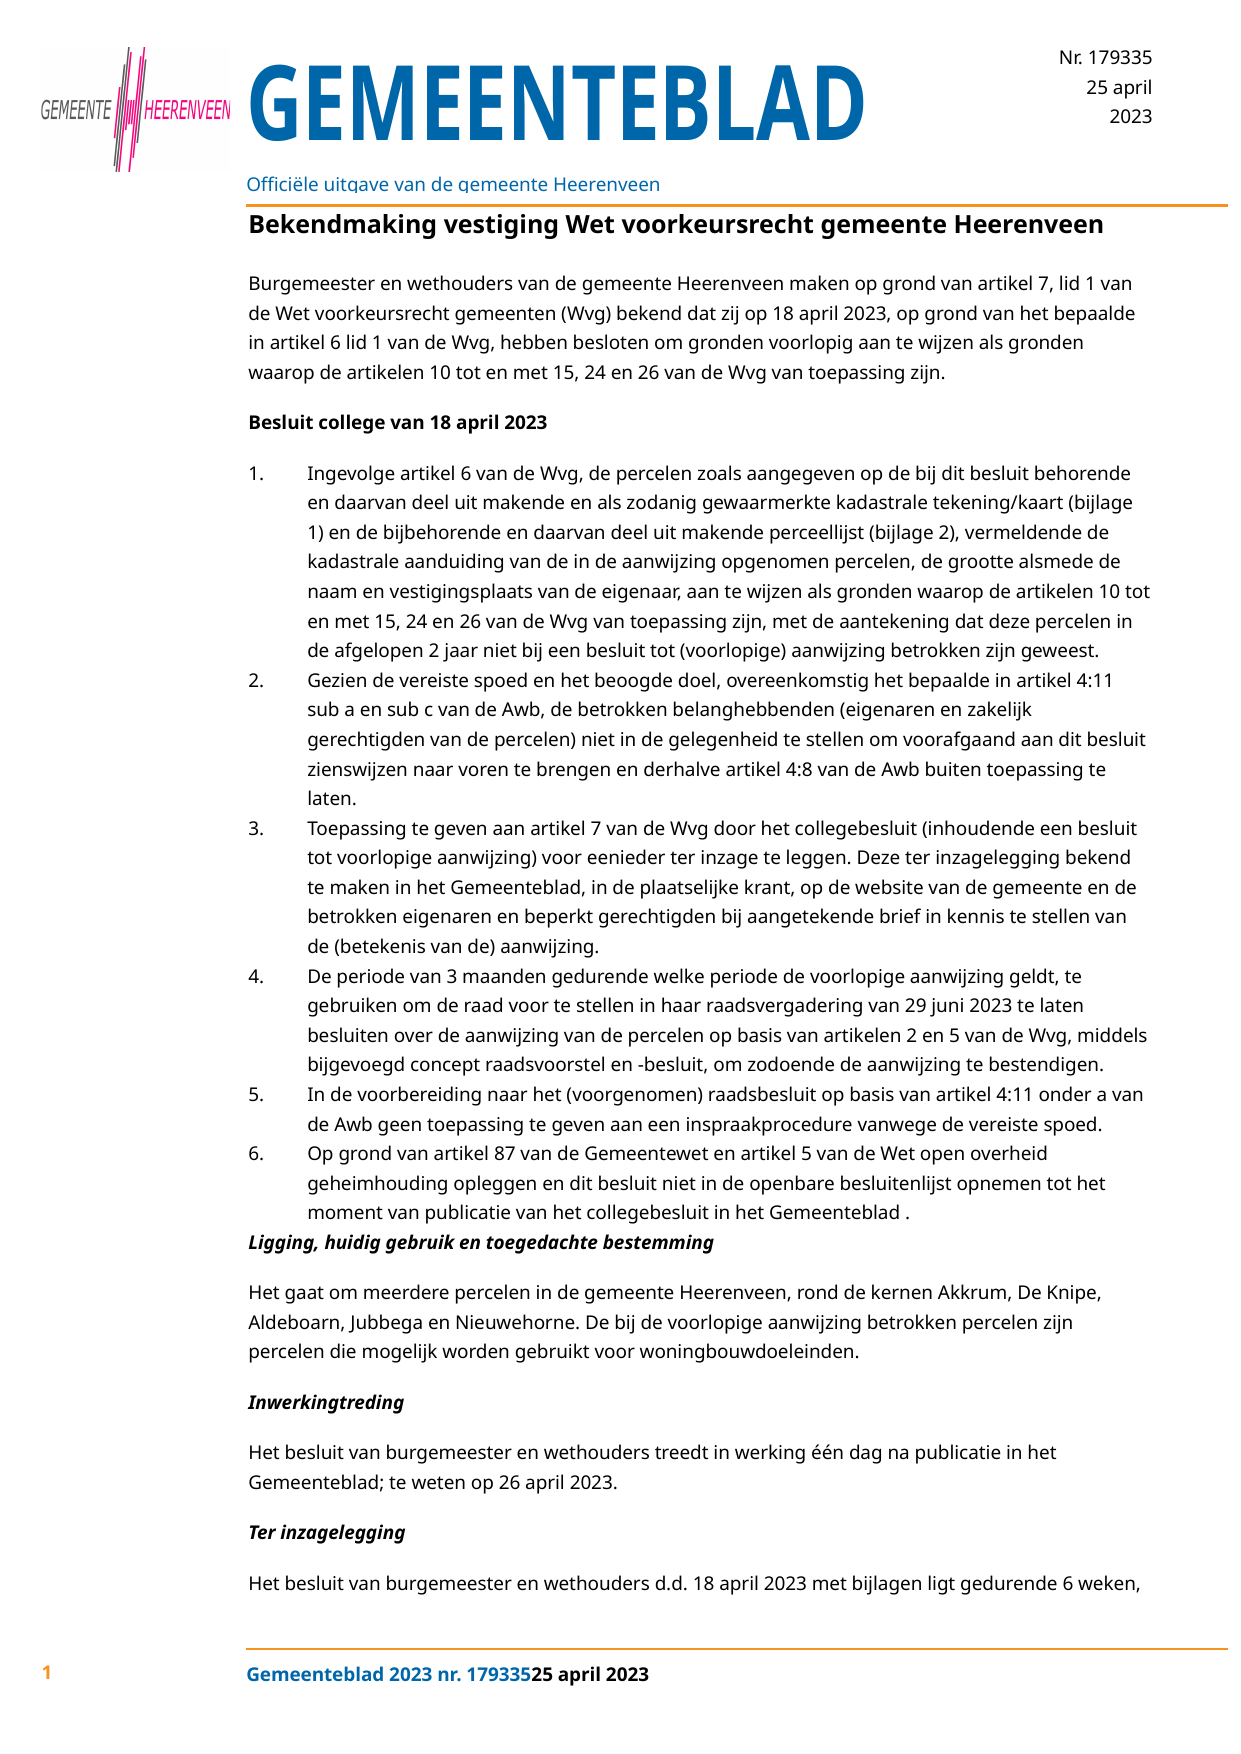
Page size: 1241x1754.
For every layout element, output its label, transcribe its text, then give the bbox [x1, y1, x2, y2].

list De periode van 3 maanden gedurende welke periode de voorlopige aanwijzing geldt, te gebruiken om de raad voor te stellen in haar raadsvergadering van 29 juni 2023 te laten besluiten over de aanwijzing van de percelen op basis van artikelen 2 en 5 van de Wvg, middels bijgevoegd concept raadsvoorstel en -besluit, om zodoende de aanwijzing te bestendigen. [248, 963, 1152, 1077]
text Besluit college van 18 april 2023 [248, 409, 1152, 435]
text Ter inzagelegging [248, 1519, 1152, 1545]
list In de voorbereiding naar het (voorgenomen) raadsbesluit op basis van artikel 4:11 onder a van de Awb geen toepassing te geven aan een inspraakprocedure vanwege de vereiste spoed. [248, 1081, 1152, 1136]
list Gezien de vereiste spoed en het beoogde doel, overeenkomstig het bepaalde in artikel 4:11 sub a en sub c van de Awb, de betrokken belanghebbenden (eigenaren en zakelijk gerechtigden van de percelen) niet in de gelegenheid te stellen om voorafgaand aan dit besluit zienswijzen naar voren te brengen en derhalve artikel 4:8 van de Awb buiten toepassing te laten. [248, 667, 1152, 811]
text Burgemeester en wethouders van de gemeente Heerenveen maken op grond van artikel 7, lid 1 van de Wet voorkeursrecht gemeenten (Wvg) bekend dat zij op 18 april 2023, op grond van het bepaalde in artikel 6 lid 1 van de Wvg, hebben besloten om gronden voorlopig aan te wijzen als gronden waarop de artikelen 10 tot en met 15, 24 en 26 van de Wvg van toepassing zijn. [248, 270, 1152, 385]
text Het besluit van burgemeester en wethouders treedt in werking één dag na publicatie in het Gemeenteblad; te weten op 26 april 2023. [248, 1439, 1152, 1495]
text Het gaat om meerdere percelen in de gemeente Heerenveen, rond de kernen Akkrum, De Knipe, Aldeboarn, Jubbega en Nieuwehorne. De bij de voorlopige aanwijzing betrokken percelen zijn percelen die mogelijk worden gebruikt voor woningbouwdoeleinden. [248, 1279, 1152, 1364]
text Inwerkingtreding [248, 1389, 1152, 1415]
list Toepassing te geven aan artikel 7 van de Wvg door het collegebesluit (inhoudende een besluit tot voorlopige aanwijzing) voor eenieder ter inzage te leggen. Deze ter inzagelegging bekend te maken in het Gemeenteblad, in de plaatselijke krant, op de website van de gemeente en de betrokken eigenaren en beperkt gerechtigden bij aangetekende brief in kennis te stellen van de (betekenis van de) aanwijzing. [248, 815, 1152, 959]
text Ligging, huidig gebruik en toegedachte bestemming [248, 1229, 1152, 1255]
picture [41, 47, 231, 172]
list Op grond van artikel 87 van de Gemeentewet en artikel 5 van de Wet open overheid geheimhouding opleggen en dit besluit niet in de openbare besluitenlijst opnemen tot het moment van publicatie van het collegebesluit in het Gemeenteblad . [248, 1140, 1152, 1225]
text Bekendmaking vestiging Wet voorkeursrecht gemeente Heerenveen [248, 207, 1152, 241]
list Ingevolge artikel 6 van de Wvg, de percelen zoals aangegeven op de bij dit besluit behorende en daarvan deel uit makende en als zodanig gewaarmerkte kadastrale tekening/kaart (bijlage 1) en de bijbehorende en daarvan deel uit makende perceellijst (bijlage 2), vermeldende de kadastrale aanduiding van de in de aanwij­zing opgenomen percelen, de grootte alsmede de naam en vestigings­plaats van de eigenaar, aan te wijzen als gronden waarop de artikelen 10 tot en met 15, 24 en 26 van de Wvg van toepassing zijn, met de aantekening dat deze percelen in de afgelopen 2 jaar niet bij een besluit tot (voorlopige) aanwijzing betrokken zijn geweest. [248, 460, 1152, 663]
text Het besluit van burgemeester en wethouders d.d. 18 april 2023 met bijlagen ligt gedurende 6 weken, [248, 1570, 1152, 1596]
